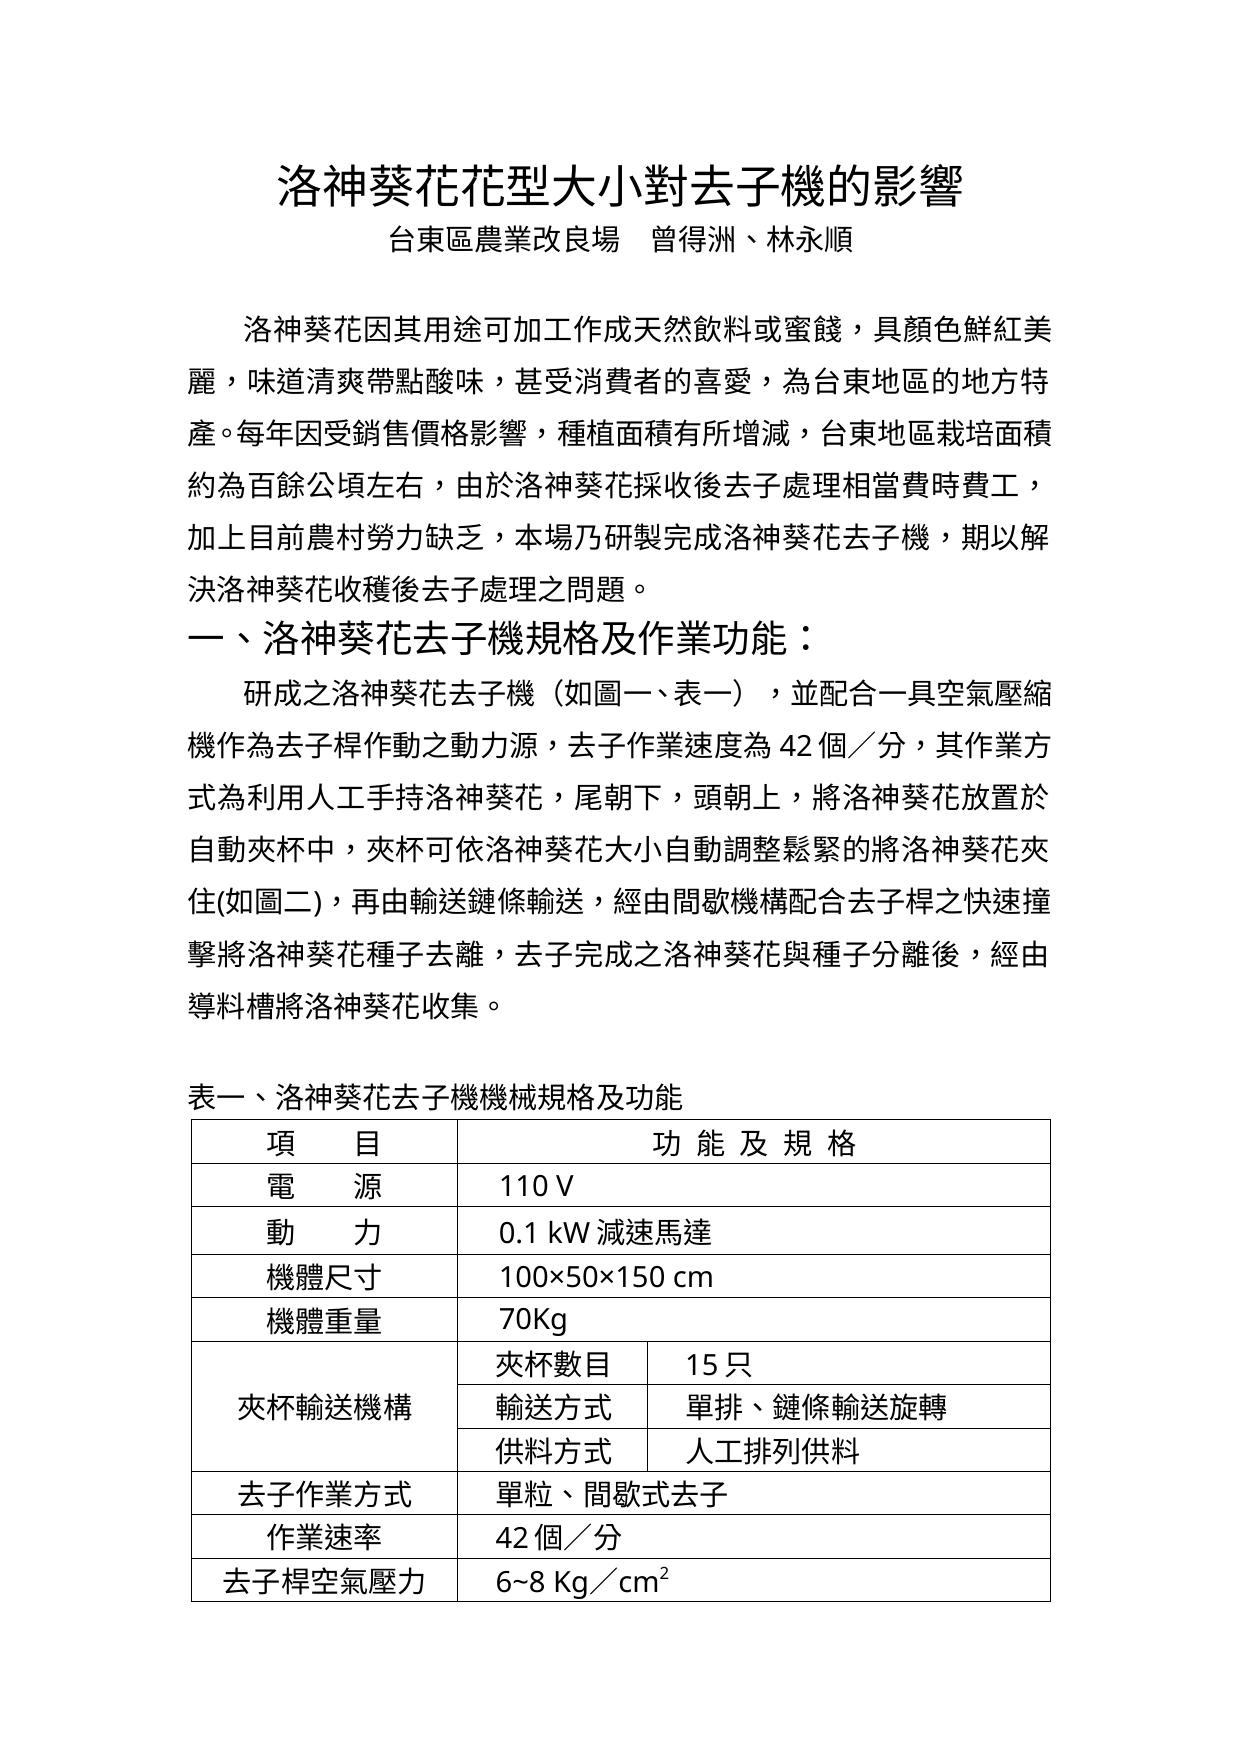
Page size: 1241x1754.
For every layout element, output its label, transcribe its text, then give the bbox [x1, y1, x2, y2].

table_cell 70Kg [458, 1298, 1050, 1341]
table_cell 機體尺寸 [192, 1255, 457, 1297]
text 洛神葵花花型大小對去子機的影響 [187, 150, 1053, 216]
table_cell 輸送方式 [458, 1385, 647, 1427]
text 洛神葵花因其用途可加工作成天然飲料或蜜餞，具顏色鮮紅美麗，味道清爽帶點酸味，甚受消費者的喜愛，為台東地區的地方特產。每年因受銷售價格影響，種植面積有所增減，台東地區栽培面積約為百餘公頃左右，由於洛神葵花採收後去子處理相當費時費工，加上目前農村勞力缺乏，本場乃研製完成洛神葵花去子機，期以解決洛神葵花收穫後去子處理之問題。 [187, 298, 1053, 611]
table_cell 人工排列供料 [648, 1429, 1050, 1471]
table_cell 機體重量 [192, 1298, 457, 1341]
text 研成之洛神葵花去子機（如圖一、表一），並配合一具空氣壓縮機作為去子桿作動之動力源，去子作業速度為42個／分，其作業方式為利用人工手持洛神葵花，尾朝下，頭朝上，將洛神葵花放置於自動夾杯中，夾杯可依洛神葵花大小自動調整鬆緊的將洛神葵花夾住(如圖二)，再由輸送鏈條輸送，經由間歇機構配合去子桿之快速撞擊將洛神葵花種子去離，去子完成之洛神葵花與種子分離後，經由導料槽將洛神葵花收集。 [187, 663, 1053, 1027]
table_cell 42個／分 [458, 1515, 1050, 1557]
table_cell 6~8 Kg／cm2 [458, 1559, 1050, 1601]
table_cell 15只 [648, 1342, 1050, 1384]
table_cell 夾杯數目 [458, 1342, 647, 1384]
table_cell 供料方式 [458, 1429, 647, 1471]
table_cell 去子作業方式 [192, 1472, 457, 1514]
table_cell 電 源 [192, 1164, 457, 1206]
table_header 功能及規格 [458, 1120, 1050, 1163]
text 表一、洛神葵花去子機機械規格及功能 [187, 1067, 1053, 1119]
table_cell 100×50×150 cm [458, 1255, 1050, 1297]
table_cell 作業速率 [192, 1515, 457, 1557]
table_cell 單粒、間歇式去子 [458, 1472, 1050, 1514]
table_cell 動 力 [192, 1207, 457, 1254]
table_cell 去子桿空氣壓力 [192, 1559, 457, 1601]
text 一、洛神葵花去子機規格及作業功能： [187, 611, 1053, 663]
table_cell 夾杯輸送機構 [192, 1342, 457, 1471]
table_cell 110 V [458, 1164, 1050, 1206]
table_header 項 目 [192, 1120, 457, 1163]
table_cell 單排、鏈條輸送旋轉 [648, 1385, 1050, 1427]
table_cell 0.1 kW減速馬達 [458, 1207, 1050, 1254]
text 台東區農業改良場 曾得洲、林永順 [187, 216, 1053, 259]
